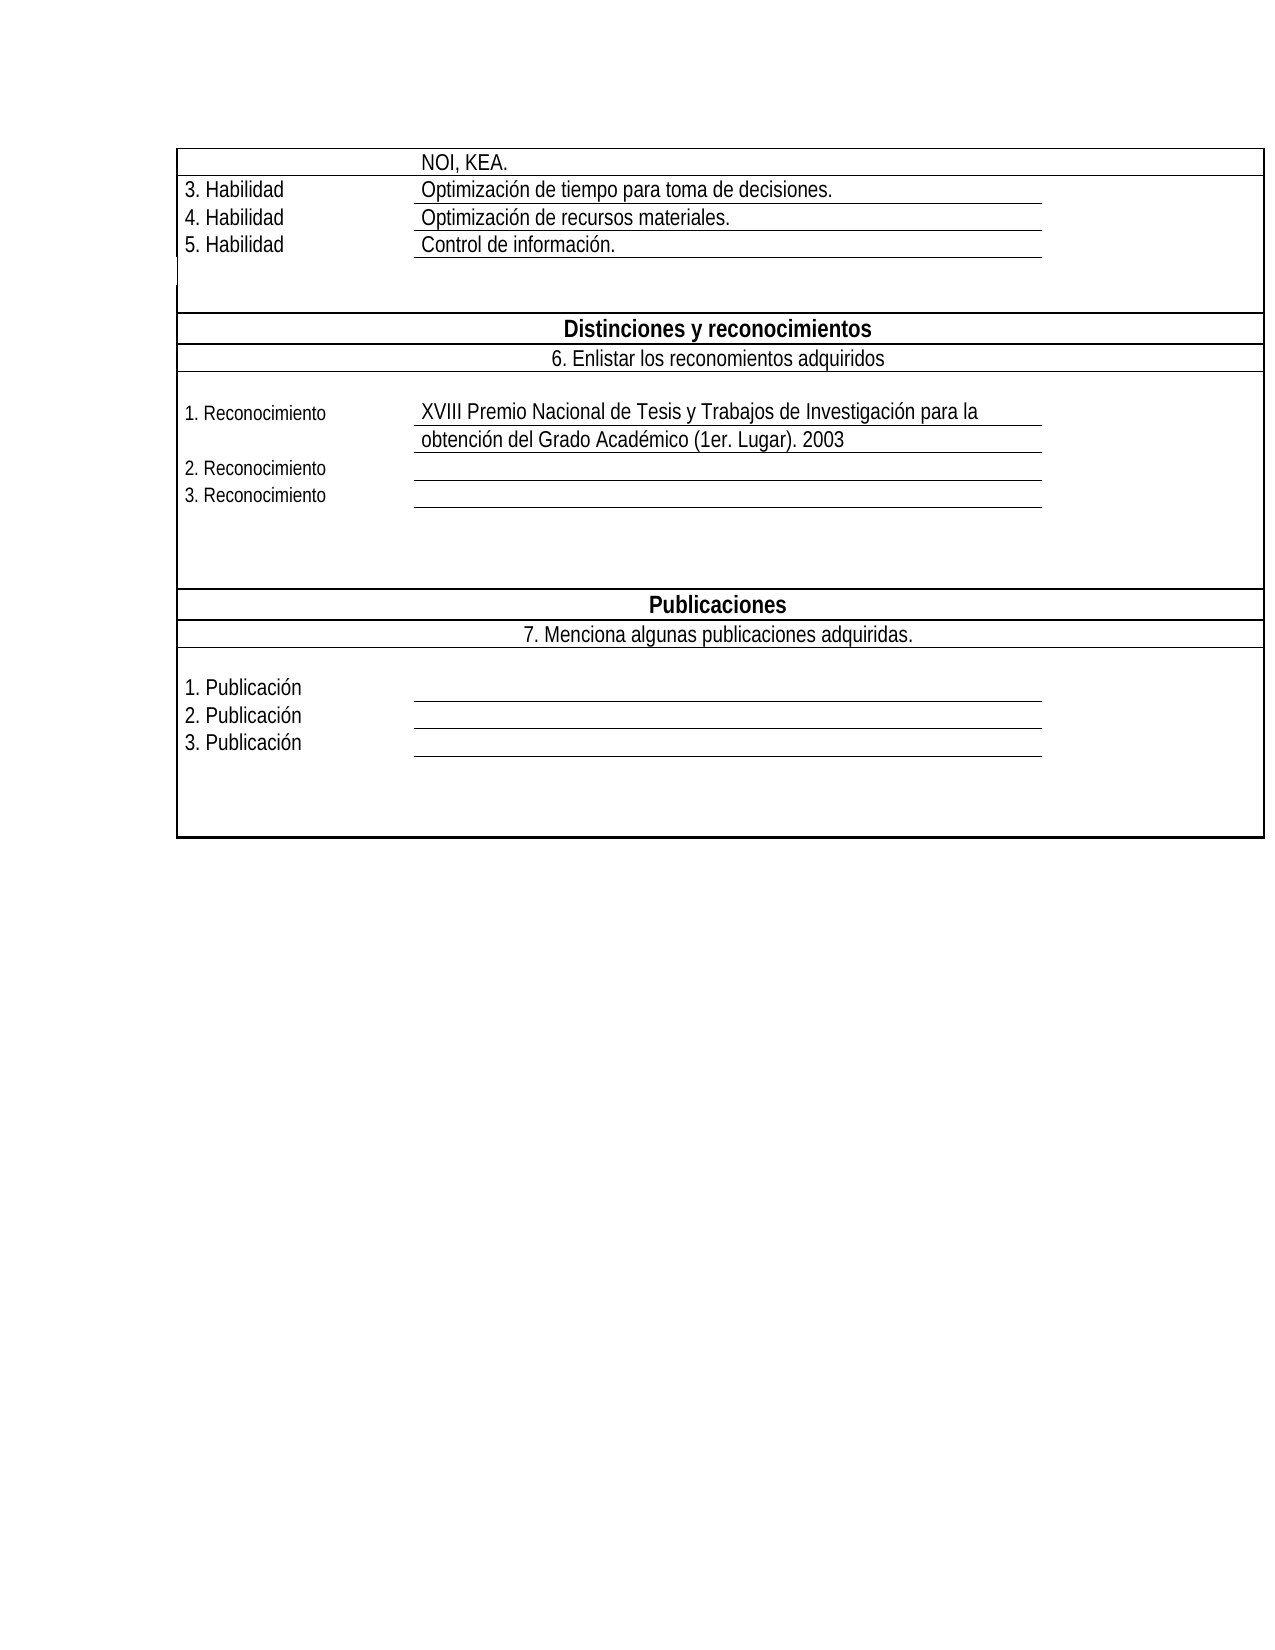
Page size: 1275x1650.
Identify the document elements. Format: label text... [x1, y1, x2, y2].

table_cell [178, 534, 414, 561]
table_cell [1042, 756, 1263, 783]
table_cell NOI, KEA. [414, 149, 1042, 175]
table_cell 5. Habilidad [178, 230, 414, 257]
table_cell [941, 783, 1042, 809]
table_cell [1042, 203, 1263, 230]
table_cell [862, 648, 941, 674]
table_cell 2. Publicación [178, 701, 414, 728]
table_cell [414, 648, 552, 674]
table_cell [178, 648, 414, 674]
table_cell [709, 258, 862, 284]
table_cell [414, 534, 552, 561]
table_cell 7. Menciona algunas publicaciones adquiridas. [178, 621, 1263, 647]
table_cell [414, 258, 552, 284]
table_cell [941, 809, 1042, 836]
table_cell [709, 561, 862, 588]
table_cell [414, 285, 552, 312]
table_cell [941, 561, 1042, 588]
table_cell [552, 809, 709, 836]
table_cell obtención del Grado Académico (1er. Lugar). 2003 [414, 426, 1042, 452]
table_cell [178, 561, 414, 588]
table_cell Distinciones y reconocimientos [178, 314, 1263, 342]
table_cell [178, 783, 414, 809]
table_cell [414, 702, 1042, 728]
table_cell [862, 285, 941, 312]
table_cell 6. Enlistar los reconomientos adquiridos [178, 345, 1263, 371]
table_cell [414, 508, 552, 534]
table_cell Control de información. [414, 231, 1042, 257]
table_cell [552, 372, 709, 398]
table_cell [1042, 285, 1263, 312]
table_cell [862, 372, 941, 398]
table_cell 3. Reconocimiento [178, 480, 414, 507]
table_cell [1042, 230, 1263, 257]
table_cell [709, 285, 862, 312]
table_cell [862, 508, 941, 534]
table_cell [709, 757, 862, 783]
table_cell [941, 648, 1042, 674]
table_cell Optimización de recursos materiales. [414, 204, 1042, 230]
table_cell [552, 508, 709, 534]
table_cell [862, 757, 941, 783]
table_cell [414, 729, 1042, 756]
table_cell [414, 783, 552, 809]
table_cell [178, 507, 414, 534]
table_cell [414, 757, 552, 783]
table_cell 3. Habilidad [178, 176, 414, 202]
table_cell [862, 258, 941, 284]
table_cell [414, 809, 552, 836]
table_cell [862, 783, 941, 809]
table_cell [414, 674, 1042, 701]
table_cell [552, 757, 709, 783]
table_cell [552, 648, 709, 674]
table_cell [709, 534, 862, 561]
table_cell [178, 425, 414, 452]
table_cell [1042, 176, 1263, 202]
table_cell [941, 534, 1042, 561]
table_cell [414, 453, 1042, 479]
table_cell [709, 783, 862, 809]
table_cell [1042, 783, 1263, 809]
table_cell [1042, 398, 1263, 425]
table_cell [1042, 674, 1263, 701]
table_cell [941, 372, 1042, 398]
table_cell [414, 372, 552, 398]
table_cell [941, 757, 1042, 783]
table_cell 3. Publicación [178, 728, 414, 756]
table_cell [1042, 425, 1263, 452]
table_cell [178, 756, 414, 783]
table_cell [552, 285, 709, 312]
table_cell [178, 257, 414, 284]
table_cell [178, 809, 414, 836]
table_cell [862, 534, 941, 561]
table_cell [552, 258, 709, 284]
table_cell [941, 285, 1042, 312]
table_cell [1042, 452, 1263, 479]
table_cell [552, 534, 709, 561]
table_cell [1042, 372, 1263, 398]
table_cell [1042, 728, 1263, 756]
table_cell [414, 561, 552, 588]
table_cell [709, 648, 862, 674]
table_cell 1. Reconocimiento [178, 398, 414, 425]
table_cell Optimización de tiempo para toma de decisiones. [414, 176, 1042, 202]
table_cell [1042, 257, 1263, 284]
table_cell [1042, 701, 1263, 728]
table_cell 2. Reconocimiento [178, 452, 414, 479]
table_cell [1042, 561, 1263, 588]
table_cell 1. Publicación [178, 674, 414, 701]
table_cell [1042, 480, 1263, 507]
table_cell Publicaciones [178, 590, 1263, 618]
table_cell [862, 809, 941, 836]
table_cell [709, 372, 862, 398]
table_cell [941, 508, 1042, 534]
table_cell [709, 809, 862, 836]
table_cell [552, 561, 709, 588]
table_cell [178, 372, 414, 398]
table_cell [1042, 534, 1263, 561]
table_cell [709, 508, 862, 534]
table_cell [414, 481, 1042, 507]
table_cell [1042, 507, 1263, 534]
table_cell 4. Habilidad [178, 203, 414, 230]
table_cell [178, 285, 414, 312]
table_cell [1042, 809, 1263, 836]
table_cell [1042, 149, 1263, 175]
table_cell [941, 258, 1042, 284]
table_cell XVIII Premio Nacional de Tesis y Trabajos de Investigación para la [414, 398, 1042, 425]
table_cell [552, 783, 709, 809]
table_cell [862, 561, 941, 588]
table_cell [1042, 648, 1263, 674]
table_cell [178, 149, 414, 175]
